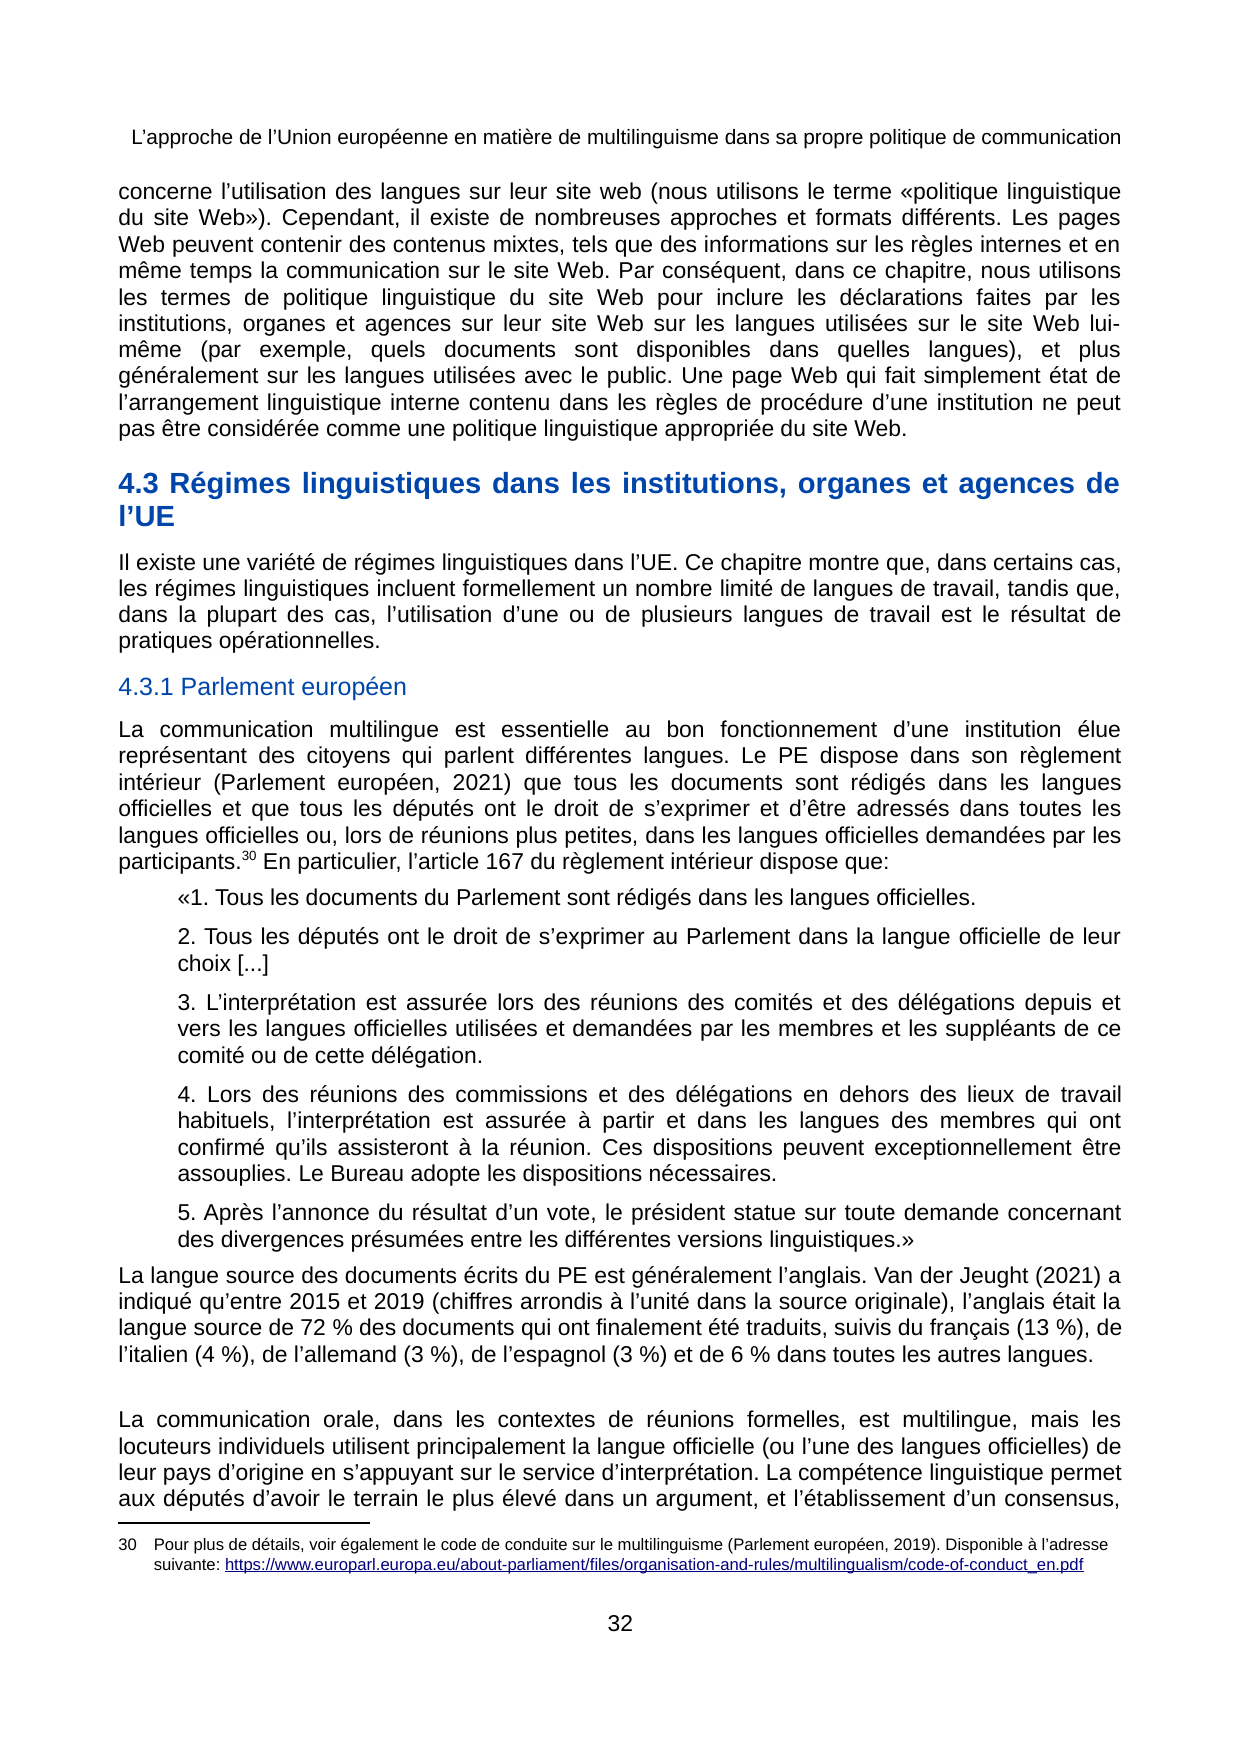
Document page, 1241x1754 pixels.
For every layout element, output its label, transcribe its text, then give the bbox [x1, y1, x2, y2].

text «1. Tous les documents du Parlement sont rédigés dans les langues officielles. [177, 884, 1122, 910]
subtitle 4.3.1 Parlement européen [118, 672, 1122, 700]
text La communication multilingue est essentielle au bon fonctionnement d’une institution élue représentant des citoyens qui parlent différentes langues. Le PE dispose dans son règlement intérieur (Parlement européen, 2021) que tous les documents sont rédigés dans les langues officielles et que tous les députés ont le droit de s’exprimer et d’être adressés dans toutes les langues officielles ou, lors de réunions plus petites, dans les langues officielles demandées par les participants. En particulier, l’article 167 du règlement intérieur dispose que: [118, 716, 1122, 874]
text La langue source des documents écrits du PE est généralement l’anglais. Van der Jeught (2021) a indiqué qu’entre 2015 et 2019 (chiffres arrondis à l’unité dans la source originale), l’anglais était la langue source de 72 % des documents qui ont finalement été traduits, suivis du français (13 %), de l’italien (4 %), de l’allemand (3 %), de l’espagnol (3 %) et de 6 % dans toutes les autres langues. [118, 1262, 1122, 1367]
text Il existe une variété de régimes linguistiques dans l’UE. Ce chapitre montre que, dans certains cas, les régimes linguistiques incluent formellement un nombre limité de langues de travail, tandis que, dans la plupart des cas, l’utilisation d’une ou de plusieurs langues de travail est le résultat de pratiques opérationnelles. [118, 548, 1122, 654]
text 3. L’interprétation est assurée lors des réunions des comités et des délégations depuis et vers les langues officielles utilisées et demandées par les membres et les suppléants de ce comité ou de cette délégation. [177, 989, 1122, 1068]
text La communication orale, dans les contextes de réunions formelles, est multilingue, mais les locuteurs individuels utilisent principalement la langue officielle (ou l’une des langues officielles) de leur pays d’origine en s’appuyant sur le service d’interprétation. La compétence linguistique permet aux députés d’avoir le terrain le plus élevé dans un argument, et l’établissement d’un consensus, [118, 1406, 1122, 1512]
subtitle 4.3 Régimes linguistiques dans les institutions, organes et agences de l’UE [118, 466, 1122, 533]
text 2. Tous les députés ont le droit de s’exprimer au Parlement dans la langue officielle de leur choix [...] [177, 923, 1122, 976]
text concerne l’utilisation des langues sur leur site web (nous utilisons le terme «politique linguistique du site Web»). Cependant, il existe de nombreuses approches et formats différents. Les pages Web peuvent contenir des contenus mixtes, tels que des informations sur les règles internes et en même temps la communication sur le site Web. Par conséquent, dans ce chapitre, nous utilisons les termes de politique linguistique du site Web pour inclure les déclarations faites par les institutions, organes et agences sur leur site Web sur les langues utilisées sur le site Web lui-même (par exemple, quels documents sont disponibles dans quelles langues), et plus généralement sur les langues utilisées avec le public. Une page Web qui fait simplement état de l’arrangement linguistique interne contenu dans les règles de procédure d’une institution ne peut pas être considérée comme une politique linguistique appropriée du site Web. [118, 178, 1122, 442]
text Pour plus de détails, voir également le code de conduite sur le multilinguisme (Parlement européen, 2019). Disponible à l’adresse suivante: https://www.europarl.europa.eu/about-parliament/files/organisation-and-rules/multilingualism/code-of-conduct_en.pdf [118, 1535, 1122, 1573]
text 4. Lors des réunions des commissions et des délégations en dehors des lieux de travail habituels, l’interprétation est assurée à partir et dans les langues des membres qui ont confirmé qu’ils assisteront à la réunion. Ces dispositions peuvent exceptionnellement être assouplies. Le Bureau adopte les dispositions nécessaires. [177, 1081, 1122, 1186]
text 5. Après l’annonce du résultat d’un vote, le président statue sur toute demande concernant des divergences présumées entre les différentes versions linguistiques.» [177, 1199, 1122, 1252]
